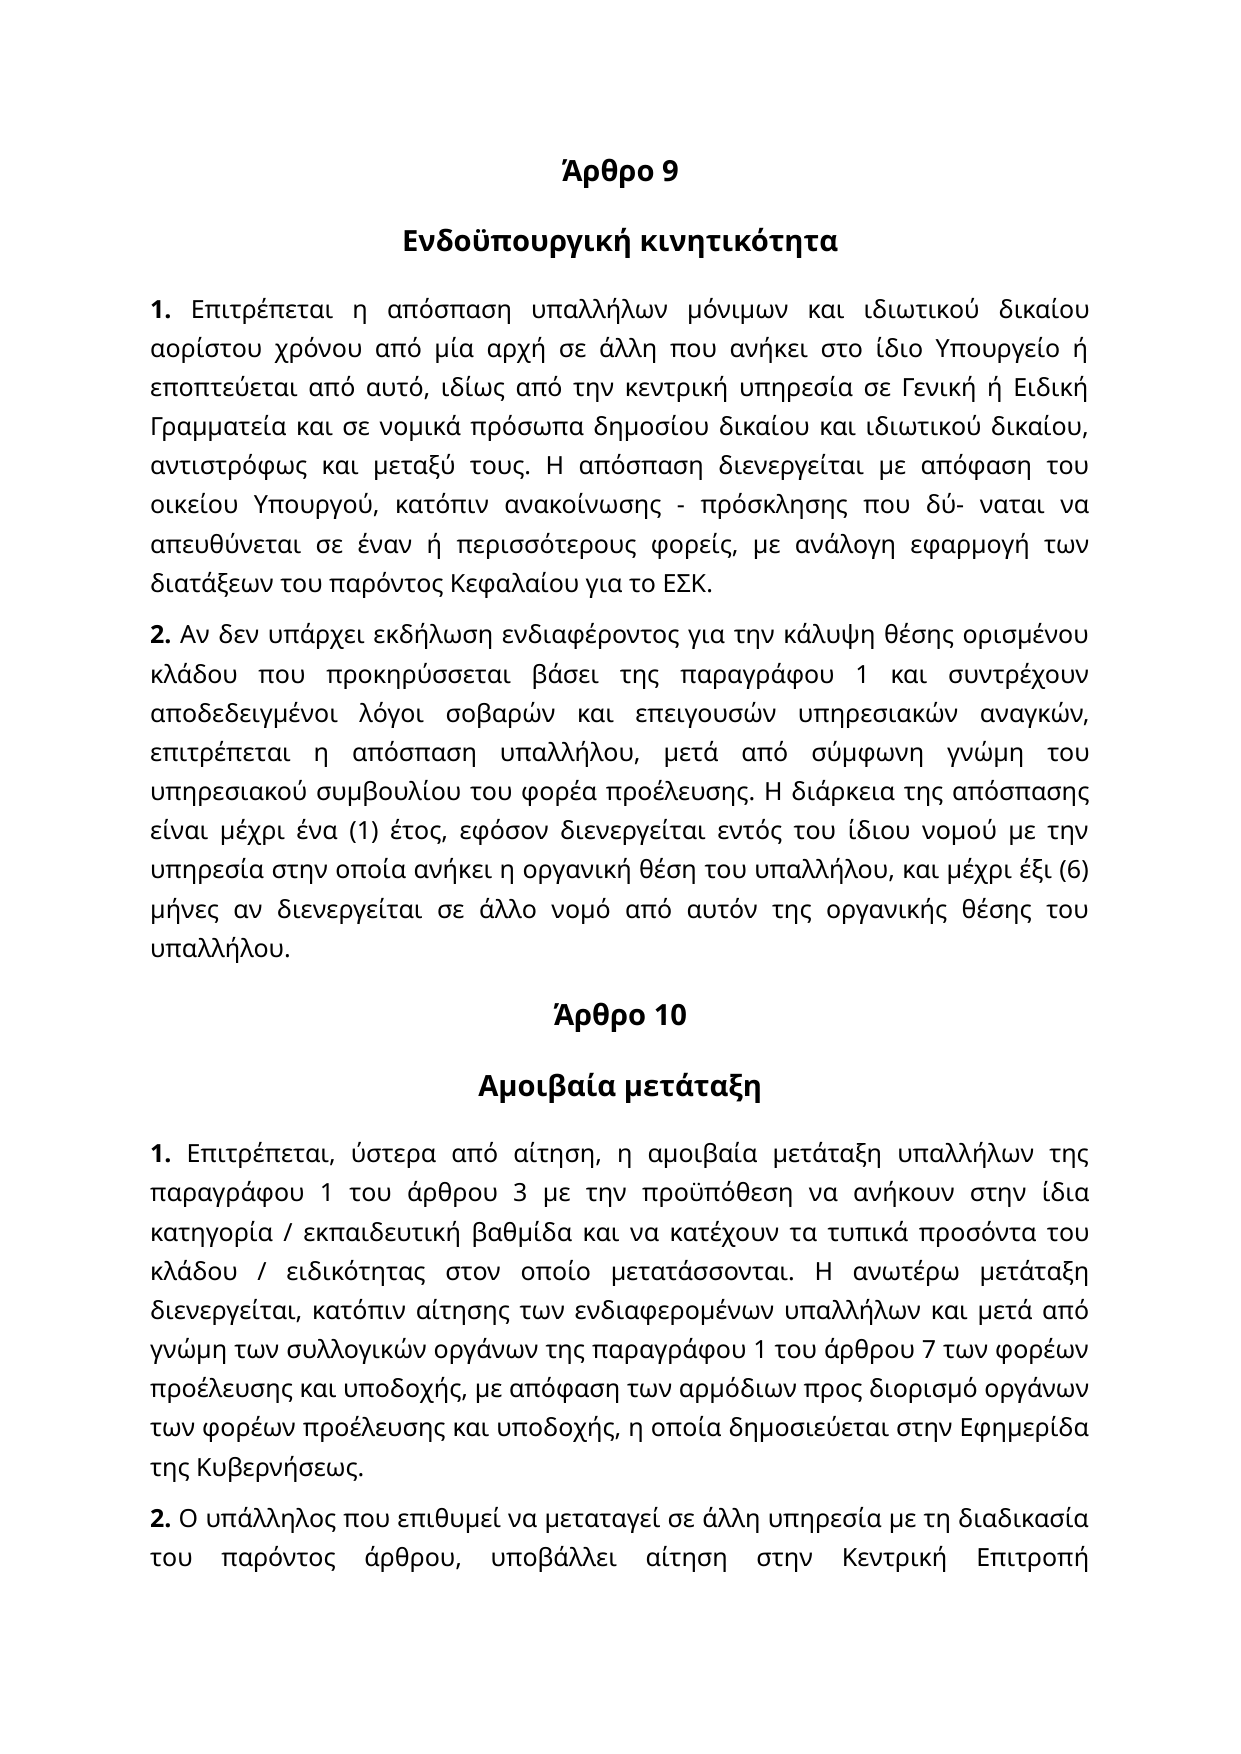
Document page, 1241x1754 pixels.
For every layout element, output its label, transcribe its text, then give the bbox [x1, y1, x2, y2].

subtitle Άρθρο 9 [150, 150, 1090, 190]
subtitle Ενδοϋπουργική κινητικότητα [150, 221, 1090, 260]
subtitle Αμοιβαία μετάταξη [150, 1065, 1090, 1105]
text 2. Αν δεν υπάρχει εκδήλωση ενδιαφέροντος για την κάλυψη θέσης ορισμένου κλάδου που προκηρύσσεται βάσει της παραγράφου 1 και συντρέχουν αποδεδειγμένοι λόγοι σοβαρών και επειγουσών υπηρεσιακών αναγκών, επιτρέπεται η απόσπαση υπαλλήλου, μετά από σύμφωνη γνώμη του υπηρεσιακού συμβουλίου του φορέα προέλευσης. Η διάρκεια της απόσπασης είναι μέχρι ένα (1) έτος, εφόσον διενεργείται εντός του ίδιου νομού με την υπηρεσία στην οποία ανήκει η οργανική θέση του υπαλλήλου, και μέχρι έξι (6) μήνες αν διενεργείται σε άλλο νομό από αυτόν της οργανικής θέσης του υπαλλήλου. [150, 617, 1090, 964]
text 1. Επιτρέπεται, ύστερα από αίτηση, η αμοιβαία μετάταξη υπαλλήλων της παραγράφου 1 του άρθρου 3 με την προϋπόθεση να ανήκουν στην ίδια κατηγορία / εκπαιδευτική βαθμίδα και να κατέχουν τα τυπικά προσόντα του κλάδου / ειδικότητας στον οποίο μετατάσσονται. Η ανωτέρω μετάταξη διενεργείται, κατόπιν αίτησης των ενδιαφερομένων υπαλλήλων και μετά από γνώμη των συλλογικών οργάνων της παραγράφου 1 του άρθρου 7 των φορέων προέλευσης και υποδοχής, με απόφαση των αρμόδιων προς διορισμό οργάνων των φορέων προέλευσης και υποδοχής, η οποία δημοσιεύεται στην Εφημερίδα της Κυβερνήσεως. [150, 1136, 1090, 1483]
text 1. Επιτρέπεται η απόσπαση υπαλλήλων μόνιμων και ιδιωτικού δικαίου αορίστου χρόνου από μία αρχή σε άλλη που ανήκει στο ίδιο Υπουργείο ή εποπτεύεται από αυτό, ιδίως από την κεντρική υπηρεσία σε Γενική ή Ειδική Γραμματεία και σε νομικά πρόσωπα δημοσίου δικαίου και ιδιωτικού δικαίου, αντιστρόφως και μεταξύ τους. Η απόσπαση διενεργείται με απόφαση του οικείου Υπουργού, κατόπιν ανακοίνωσης - πρόσκλησης που δύ- ναται να απευθύνεται σε έναν ή περισσότερους φορείς, με ανάλογη εφαρμογή των διατάξεων του παρόντος Κεφαλαίου για το ΕΣΚ. [150, 291, 1090, 599]
text 2. Ο υπάλληλος που επιθυμεί να μεταταγεί σε άλλη υπηρεσία με τη διαδικασία του παρόντος άρθρου, υποβάλλει αίτηση στην Κεντρική Επιτροπή [150, 1501, 1090, 1574]
subtitle Άρθρο 10 [150, 994, 1090, 1034]
